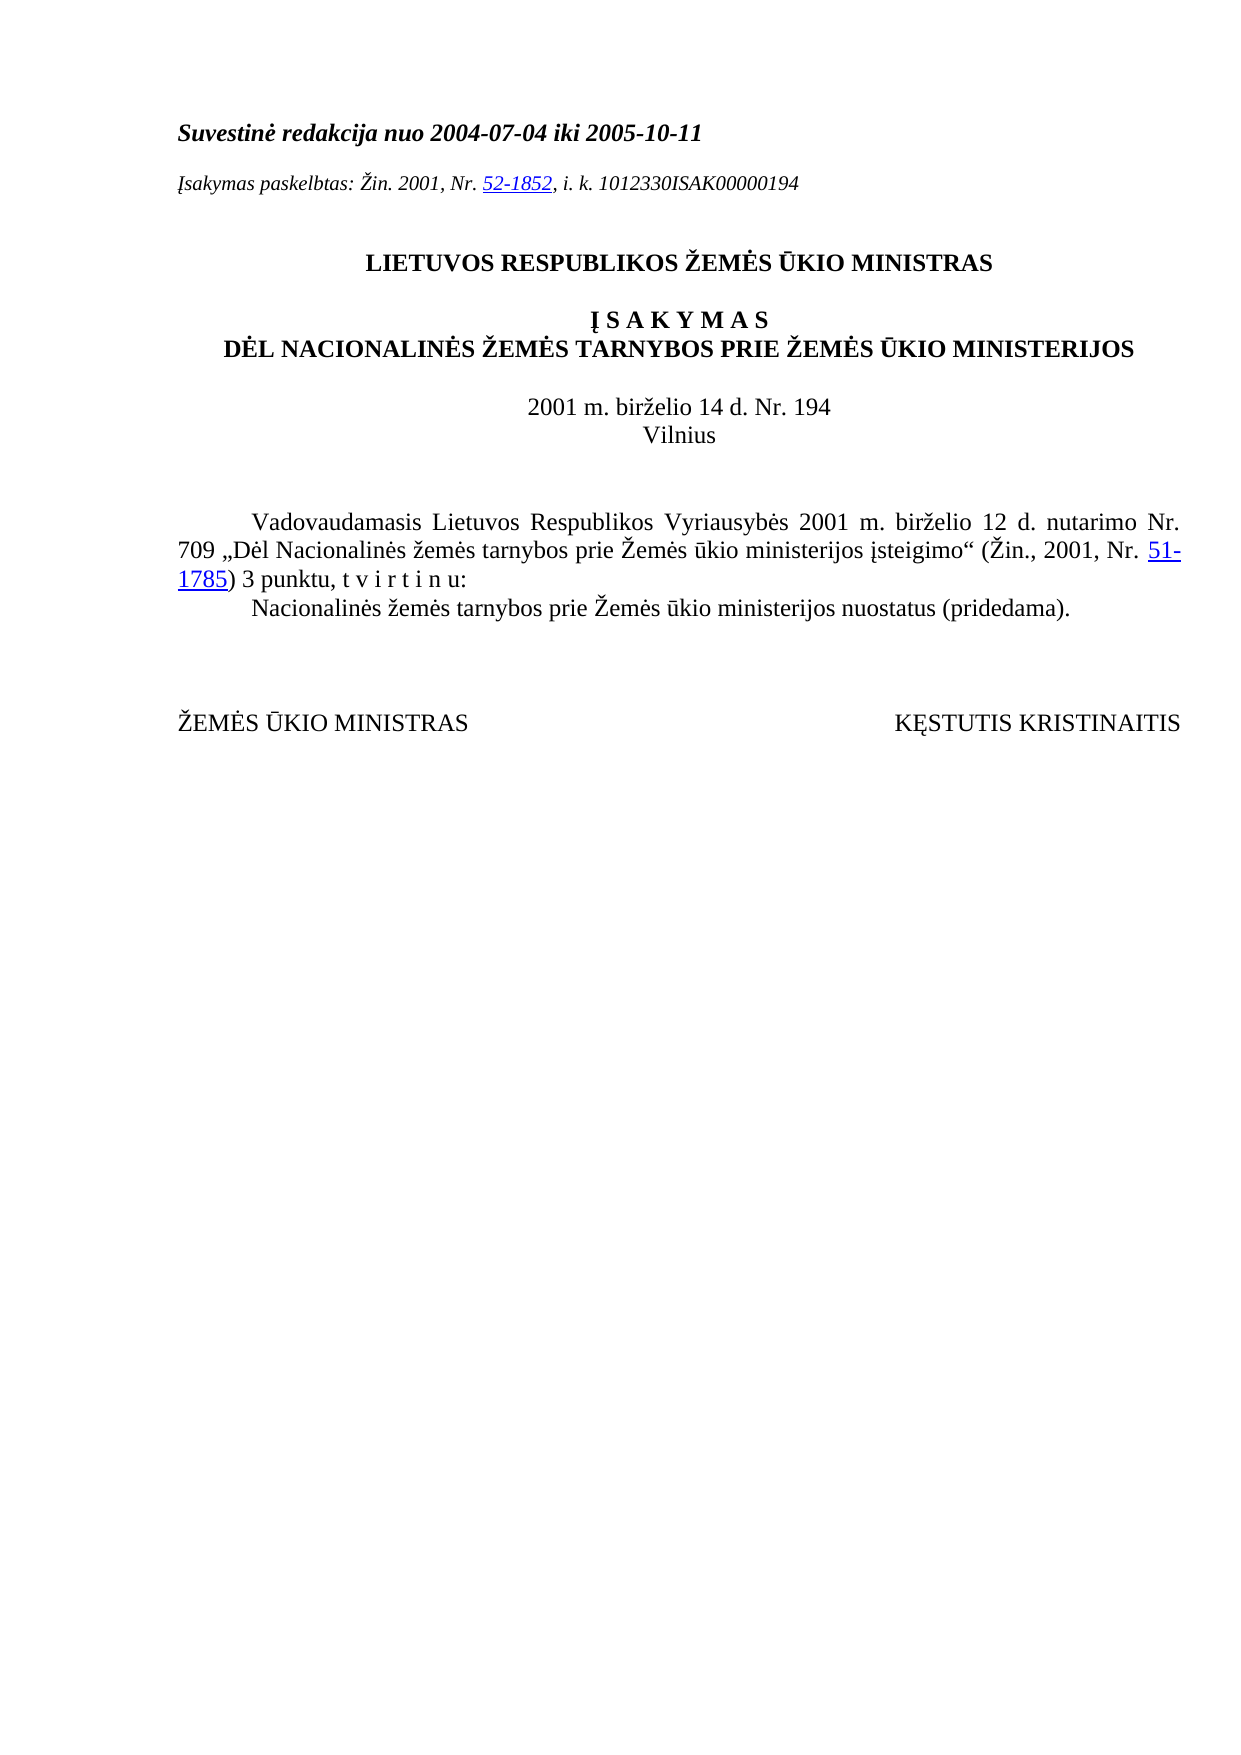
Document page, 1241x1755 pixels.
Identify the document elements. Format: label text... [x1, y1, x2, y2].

text 2001 m. birželio 14 d. Nr. 194 [177, 392, 1181, 420]
text ŽEMĖS ŪKIO MINISTRAS KĘSTUTIS KRISTINAITIS [177, 708, 1181, 737]
text DĖL NACIONALINĖS ŽEMĖS TARNYBOS PRIE ŽEMĖS ŪKIO MINISTERIJOS [177, 334, 1181, 363]
text Į S A K Y M A S [177, 305, 1181, 334]
text Vadovaudamasis Lietuvos Respublikos Vyriausybės 2001 m. birželio 12 d. nutarimo Nr. 709 „Dėl Nacionalinės žemės tarnybos prie Žemės ūkio ministerijos įsteigimo“ (Žin., 2001, Nr. 51-1785) 3 punktu, tvirtinu: [177, 507, 1181, 593]
text Nacionalinės žemės tarnybos prie Žemės ūkio ministerijos nuostatus (pridedama). [177, 593, 1181, 622]
text LIETUVOS RESPUBLIKOS ŽEMĖS ŪKIO MINISTRAS [177, 248, 1181, 277]
text Suvestinė redakcija nuo 2004-07-04 iki 2005-10-11 [177, 118, 1181, 147]
text Įsakymas paskelbtas: Žin. 2001, Nr. 52-1852, i. k. 1012330ISAK00000194 [177, 171, 1181, 195]
text Vilnius [177, 420, 1181, 449]
